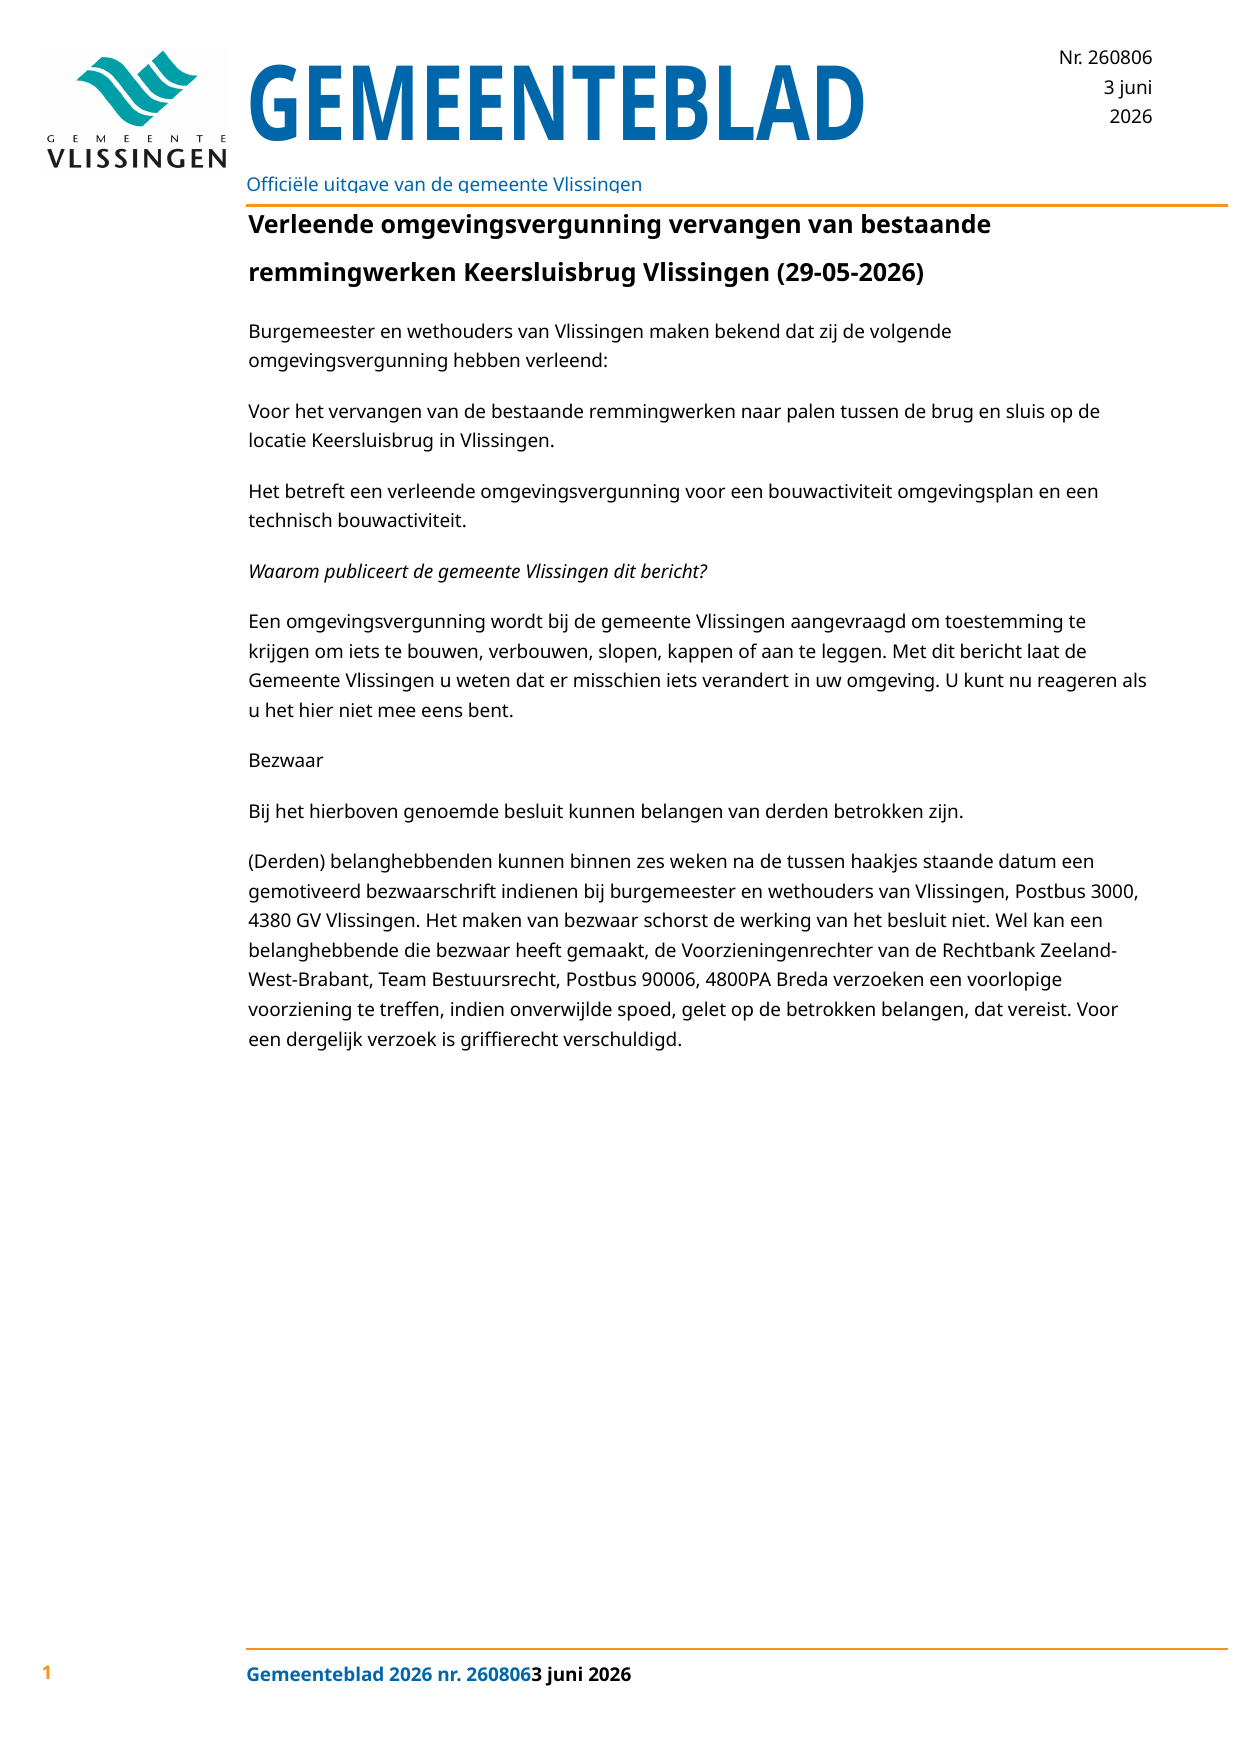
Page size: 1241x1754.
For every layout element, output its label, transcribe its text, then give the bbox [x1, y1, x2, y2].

text Burgemeester en wethouders van Vlissingen maken bekend dat zij de volgende omgevingsvergunning hebben verleend: [248, 318, 1152, 373]
picture [41, 47, 231, 172]
text (Derden) belanghebbenden kunnen binnen zes weken na de tussen haakjes staande datum een gemotiveerd bezwaarschrift indienen bij burgemeester en wethouders van Vlissingen, Postbus 3000, 4380 GV Vlissingen. Het maken van bezwaar schorst de werking van het besluit niet. Wel kan een belanghebbende die bezwaar heeft gemaakt, de Voorzieningenrechter van de Rechtbank Zeeland-West-Brabant, Team Bestuursrecht, Postbus 90006, 4800PA Breda verzoeken een voorlopige voorziening te treffen, indien onverwijlde spoed, gelet op de betrokken belangen, dat vereist. Voor een dergelijk verzoek is griffierecht verschuldigd. [248, 848, 1152, 1052]
text Waarom publiceert de gemeente Vlissingen dit bericht? [248, 558, 1152, 584]
text Verleende omgevingsvergunning vervangen van bestaande remmingwerken Keersluisbrug Vlissingen (29-05-2026) [248, 207, 1152, 288]
text Voor het vervangen van de bestaande remmingwerken naar palen tussen de brug en sluis op de locatie Keersluisbrug in Vlissingen. [248, 398, 1152, 453]
text Een omgevingsvergunning wordt bij de gemeente Vlissingen aangevraagd om toestemming te krijgen om iets te bouwen, verbouwen, slopen, kappen of aan te leggen. Met dit bericht laat de Gemeente Vlissingen u weten dat er misschien iets verandert in uw omgeving. U kunt nu reageren als u het hier niet mee eens bent. [248, 608, 1152, 723]
text Bezwaar [248, 747, 1152, 773]
text Het betreft een verleende omgevingsvergunning voor een bouwactiviteit omgevingsplan en een technisch bouwactiviteit. [248, 478, 1152, 533]
text Bij het hierboven genoemde besluit kunnen belangen van derden betrokken zijn. [248, 798, 1152, 824]
